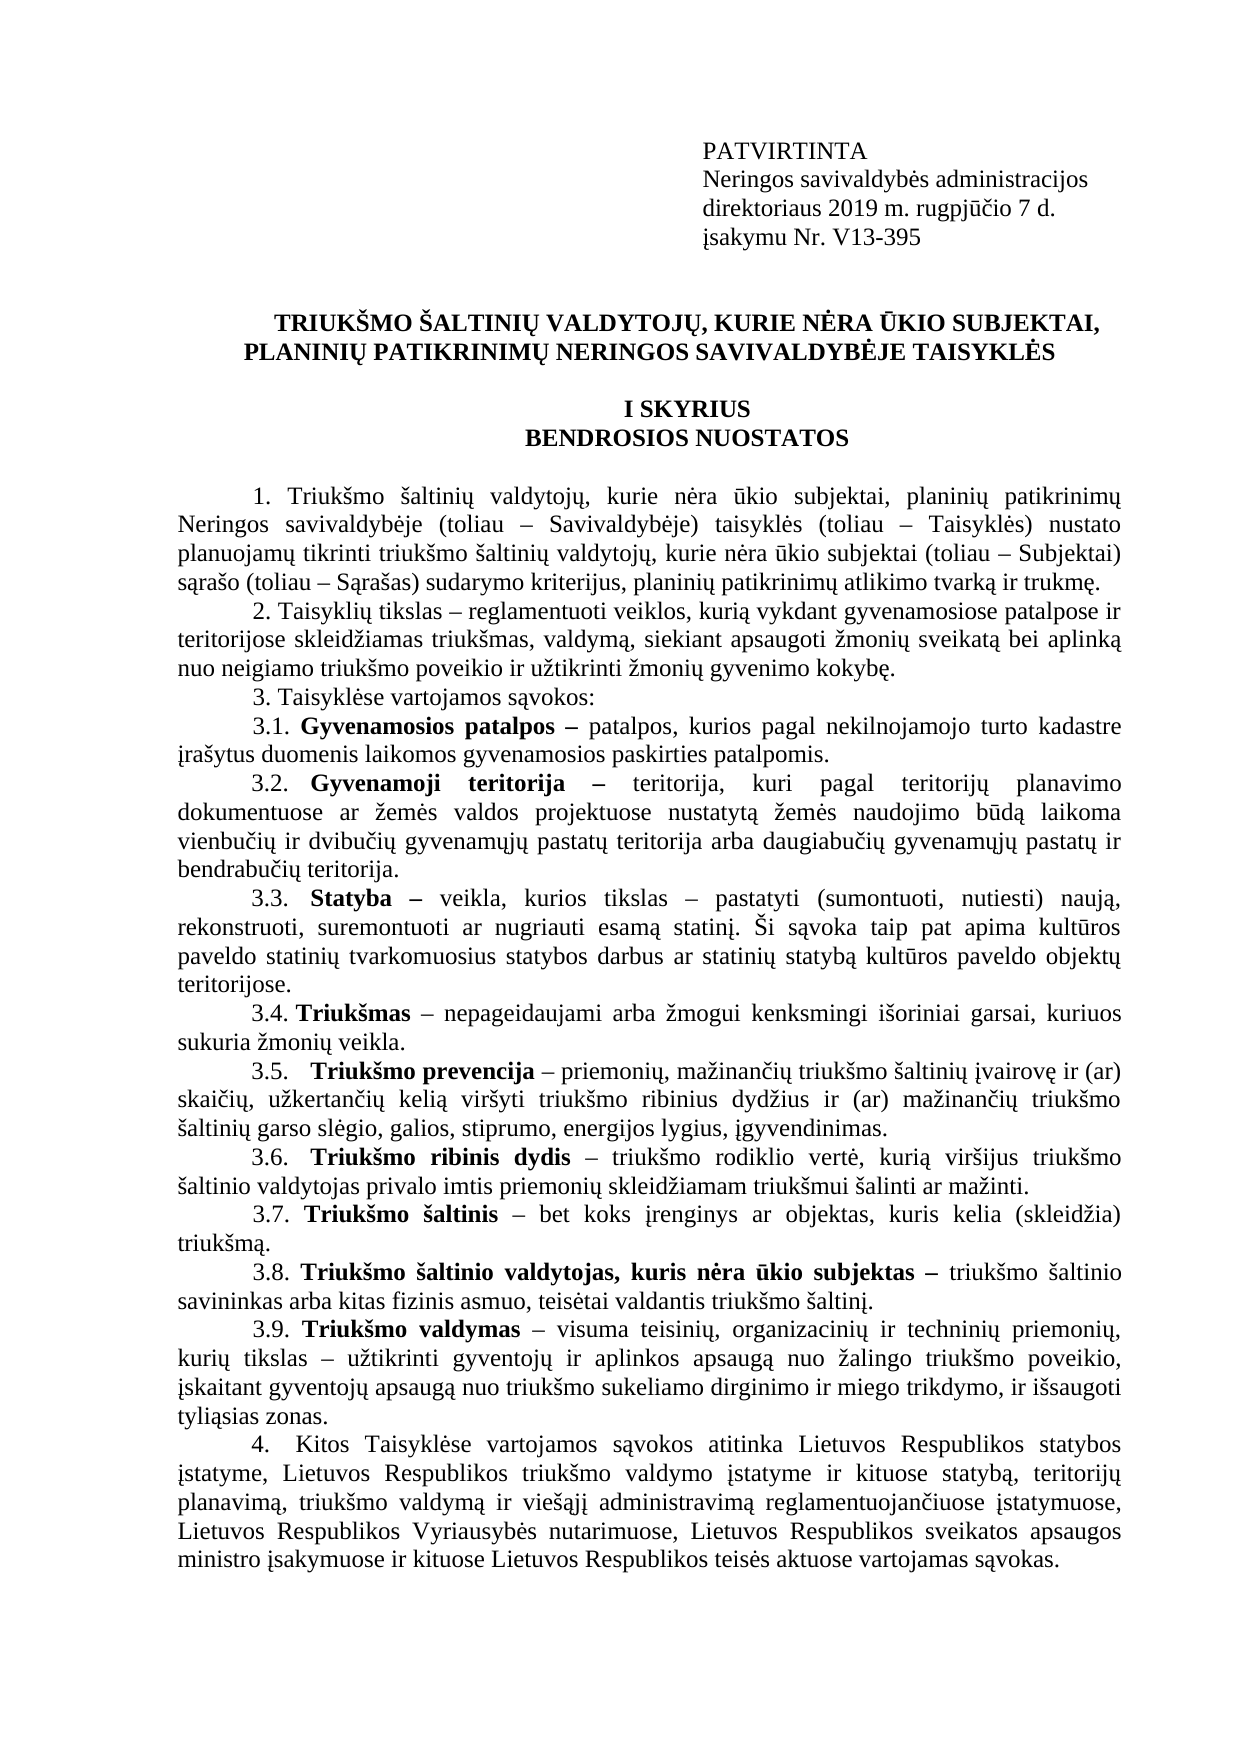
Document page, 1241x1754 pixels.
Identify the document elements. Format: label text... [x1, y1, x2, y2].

text 3.4. Triukšmas – nepageidaujami arba žmogui kenksmingi išoriniai garsai, kuriuos sukuria žmonių veikla. [177, 998, 1122, 1056]
text 3.7. Triukšmo šaltinis – bet koks įrenginys ar objektas, kuris kelia (skleidžia) triukšmą. [177, 1199, 1122, 1257]
text 3.2. Gyvenamoji teritorija – teritorija, kuri pagal teritorijų planavimo dokumentuose ar žemės valdos projektuose nustatytą žemės naudojimo būdą laikoma vienbučių ir dvibučių gyvenamųjų pastatų teritorija arba daugiabučių gyvenamųjų pastatų ir bendrabučių teritorija. [177, 768, 1122, 883]
text 3.9. Triukšmo valdymas – visuma teisinių, organizacinių ir techninių priemonių, kurių tikslas – užtikrinti gyventojų ir aplinkos apsaugą nuo žalingo triukšmo poveikio, įskaitant gyventojų apsaugą nuo triukšmo sukeliamo dirginimo ir miego trikdymo, ir išsaugoti tyliąsias zonas. [177, 1314, 1122, 1429]
text PATVIRTINTA [627, 136, 1122, 164]
text 3.8. Triukšmo šaltinio valdytojas, kuris nėra ūkio subjektas – triukšmo šaltinio savininkas arba kitas fizinis asmuo, teisėtai valdantis triukšmo šaltinį. [177, 1257, 1122, 1314]
text BENDROSIOS NUOSTATOS [177, 423, 1122, 452]
text 3.1. Gyvenamosios patalpos – patalpos, kurios pagal nekilnojamojo turto kadastre įrašytus duomenis laikomos gyvenamosios paskirties patalpomis. [177, 711, 1122, 768]
text Neringos savivaldybės administracijos direktoriaus 2019 m. rugpjūčio 7 d. įsakymu Nr. V13-395 [702, 164, 1122, 251]
text 1. Triukšmo šaltinių valdytojų, kurie nėra ūkio subjektai, planinių patikrinimų Neringos savivaldybėje (toliau – Savivaldybėje) taisyklės (toliau – Taisyklės) nustato planuojamų tikrinti triukšmo šaltinių valdytojų, kurie nėra ūkio subjektai (toliau – Subjektai) sąrašo (toliau – Sąrašas) sudarymo kriterijus, planinių patikrinimų atlikimo tvarką ir trukmę. [177, 481, 1122, 596]
text 3. Taisyklėse vartojamos sąvokos: [177, 682, 1122, 711]
text 2. Taisyklių tikslas – reglamentuoti veiklos, kurią vykdant gyvenamosiose patalpose ir teritorijose skleidžiamas triukšmas, valdymą, siekiant apsaugoti žmonių sveikatą bei aplinką nuo neigiamo triukšmo poveikio ir užtikrinti žmonių gyvenimo kokybę. [177, 596, 1122, 682]
text 3.5. Triukšmo prevencija – priemonių, mažinančių triukšmo šaltinių įvairovę ir (ar) skaičių, užkertančių kelią viršyti triukšmo ribinius dydžius ir (ar) mažinančių triukšmo šaltinių garso slėgio, galios, stiprumo, energijos lygius, įgyvendinimas. [177, 1056, 1122, 1142]
text 4. Kitos Taisyklėse vartojamos sąvokos atitinka Lietuvos Respublikos statybos įstatyme, Lietuvos Respublikos triukšmo valdymo įstatyme ir kituose statybą, teritorijų planavimą, triukšmo valdymą ir viešąjį administravimą reglamentuojančiuose įstatymuose, Lietuvos Respublikos Vyriausybės nutarimuose, Lietuvos Respublikos sveikatos apsaugos ministro įsakymuose ir kituose Lietuvos Respublikos teisės aktuose vartojamas sąvokas. [177, 1429, 1122, 1573]
text I SKYRIUS [177, 394, 1122, 423]
text TRIUKŠMO ŠALTINIŲ VALDYTOJŲ, KURIE NĖRA ŪKIO SUBJEKTAI, PLANINIŲ PATIKRINIMŲ NERINGOS SAVIVALDYBĖJE TAISYKLĖS [177, 308, 1122, 366]
text 3.6. Triukšmo ribinis dydis – triukšmo rodiklio vertė, kurią viršijus triukšmo šaltinio valdytojas privalo imtis priemonių skleidžiamam triukšmui šalinti ar mažinti. [177, 1142, 1122, 1199]
text 3.3. Statyba – veikla, kurios tikslas – pastatyti (sumontuoti, nutiesti) naują, rekonstruoti, suremontuoti ar nugriauti esamą statinį. Ši sąvoka taip pat apima kultūros paveldo statinių tvarkomuosius statybos darbus ar statinių statybą kultūros paveldo objektų teritorijose. [177, 883, 1122, 998]
